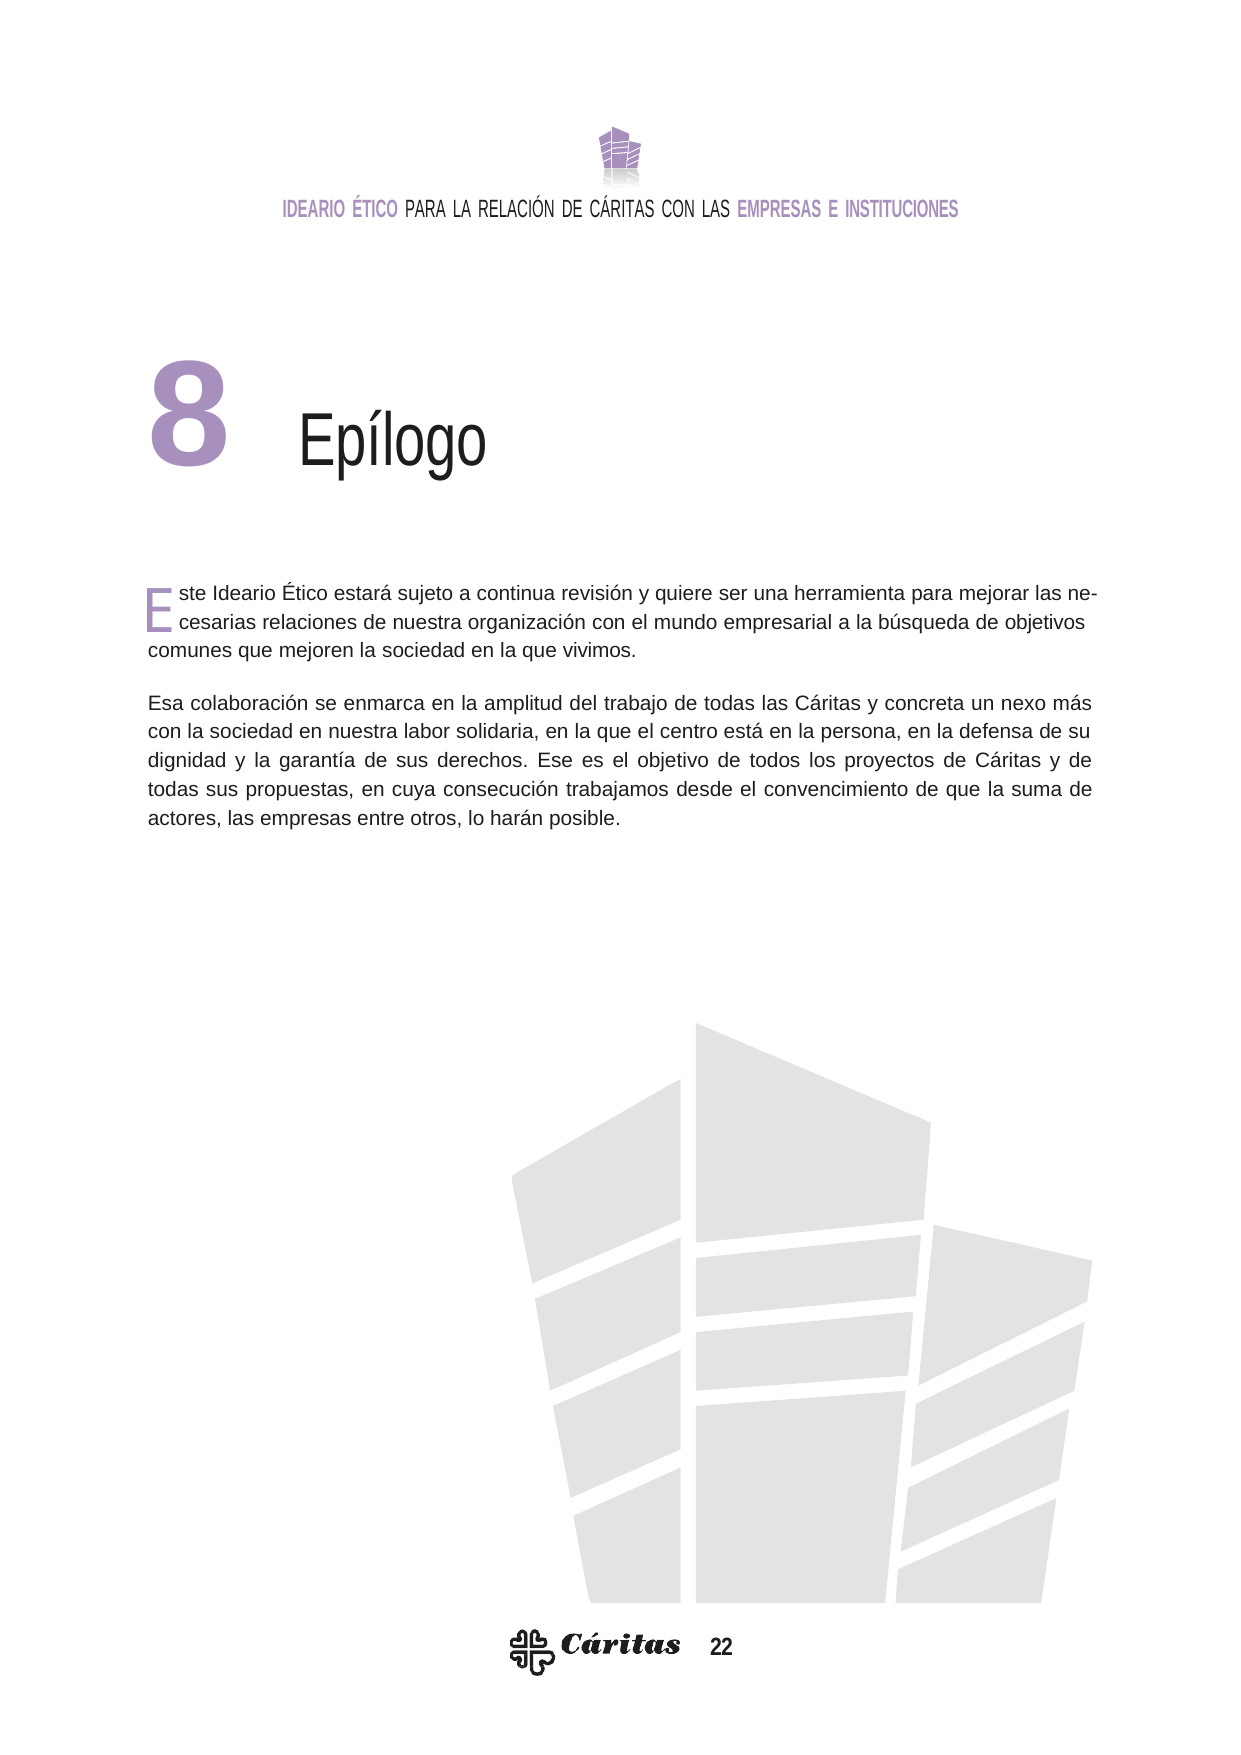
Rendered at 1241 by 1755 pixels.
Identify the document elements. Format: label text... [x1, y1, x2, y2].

text ste Ideario Ético estará sujeto a continua revisión y quiere ser una herramienta para mejorar las ne- cesarias relaciones de nuestra organización con el mundo empresarial a la búsqueda de objetivos [178, 581, 1107, 634]
text comunes que mejoren la sociedad en la que vivimos. [148, 639, 1107, 663]
text Esa colaboración se enmarca en la amplitud del trabajo de todas las Cáritas y concreta un nexo más con la sociedad en nuestra labor solidaria, en la que el centro está en la persona, en la defensa de su dignidad y la garantía de sus derechos. Ese es el objetivo de todos los proyectos de Cáritas y de todas sus propuestas, en cuya consecución trabajamos desde el convencimiento de que la suma de actores, las empresas entre otros, lo harán posible. [148, 690, 1093, 830]
list Epílogo [148, 325, 1107, 497]
text E [142, 573, 178, 647]
